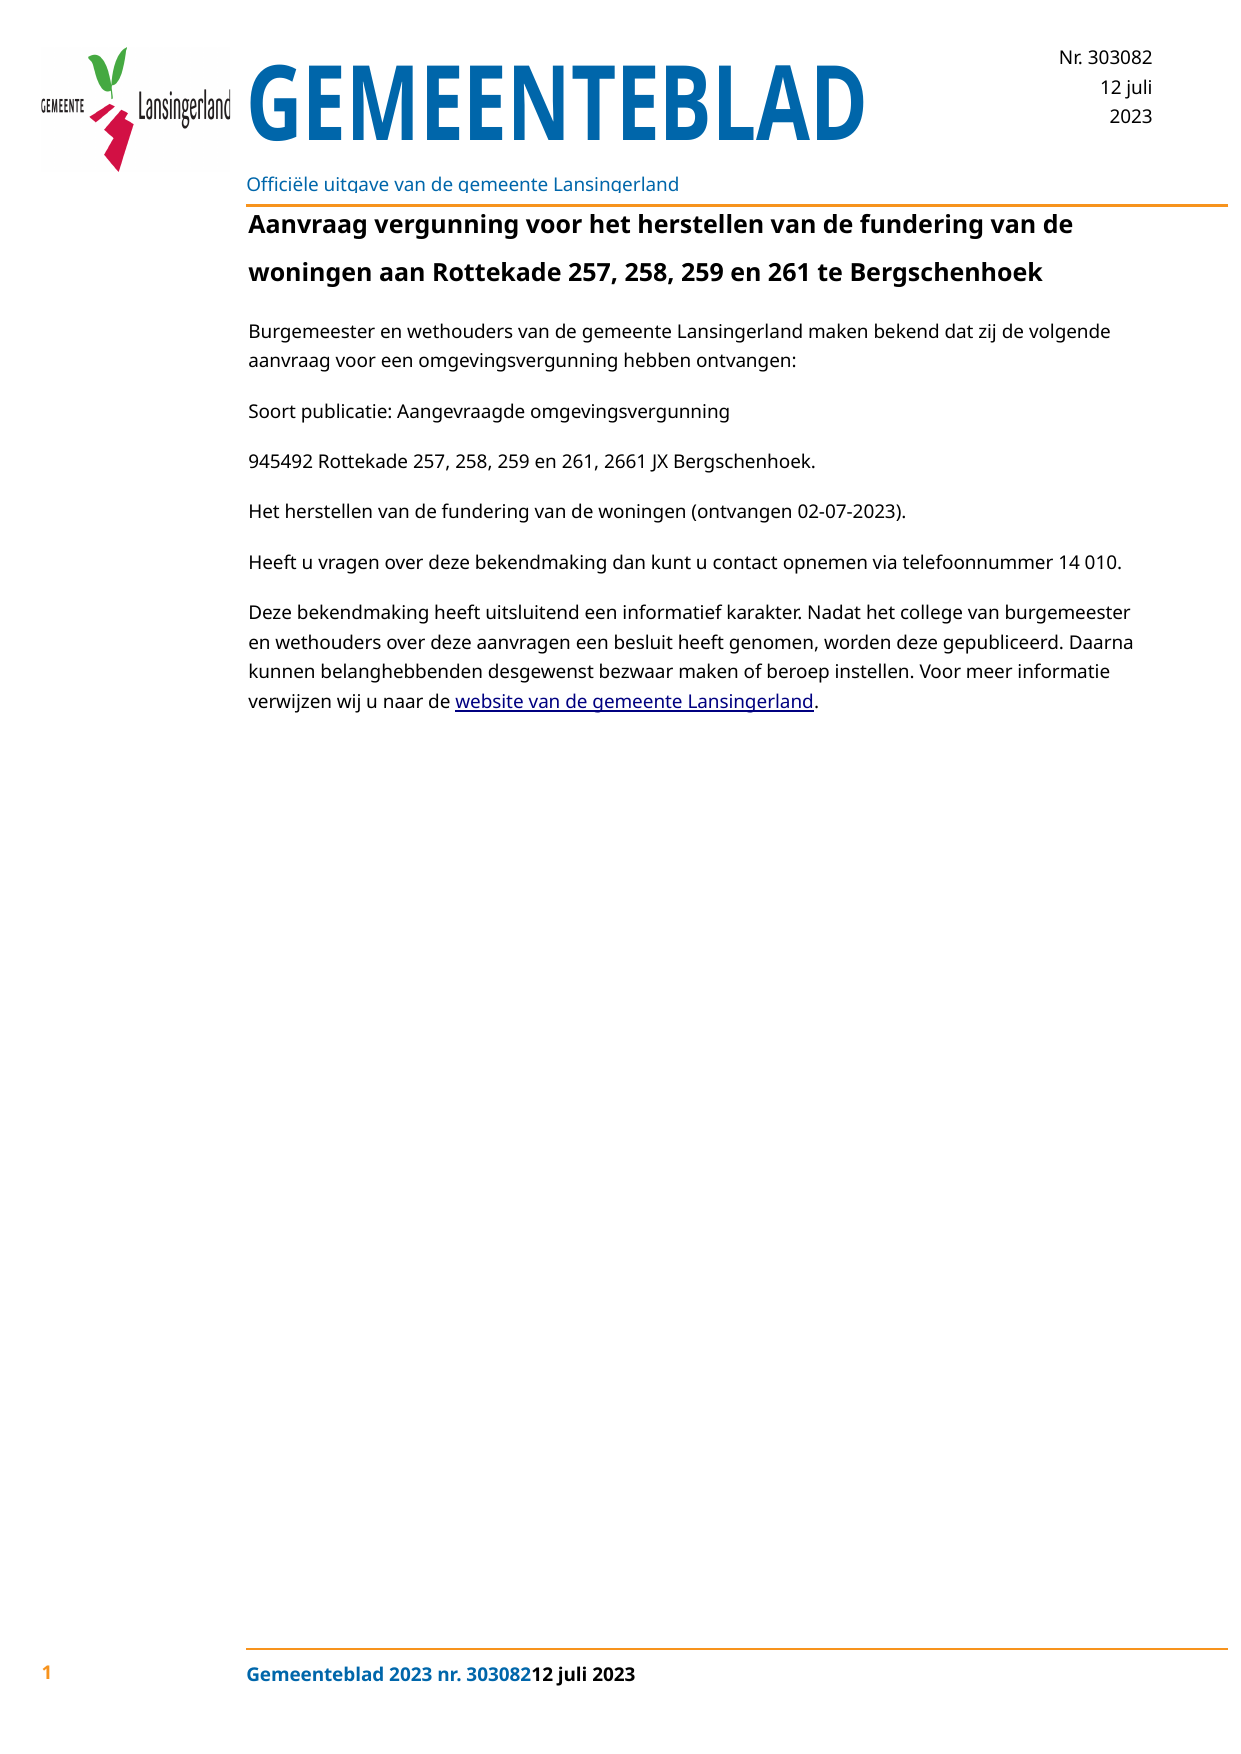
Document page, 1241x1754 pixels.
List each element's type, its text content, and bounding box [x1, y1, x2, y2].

text Het herstellen van de fundering van de woningen (ontvangen 02-07-2023). [248, 499, 1152, 524]
picture [41, 47, 231, 172]
text Burgemeester en wethouders van de gemeente Lansingerland maken bekend dat zij de volgende aanvraag voor een omgevingsvergunning hebben ontvangen: [248, 318, 1152, 373]
text Deze bekendmaking heeft uitsluitend een informatief karakter. Nadat het college van burgemeester en wethouders over deze aanvragen een besluit heeft genomen, worden deze gepubliceerd. Daarna kunnen belanghebbenden desgewenst bezwaar maken of beroep instellen. Voor meer informatie verwijzen wij u naar de website van de gemeente Lansingerland. [248, 599, 1152, 714]
text 945492 Rottekade 257, 258, 259 en 261, 2661 JX Bergschenhoek. [248, 448, 1152, 474]
text Soort publicatie: Aangevraagde omgevingsvergunning [248, 398, 1152, 424]
text Heeft u vragen over deze bekendmaking dan kunt u contact opnemen via telefoonnummer 14 010. [248, 549, 1152, 575]
text Aanvraag vergunning voor het herstellen van de fundering van de woningen aan Rottekade 257, 258, 259 en 261 te Bergschenhoek [248, 207, 1152, 288]
